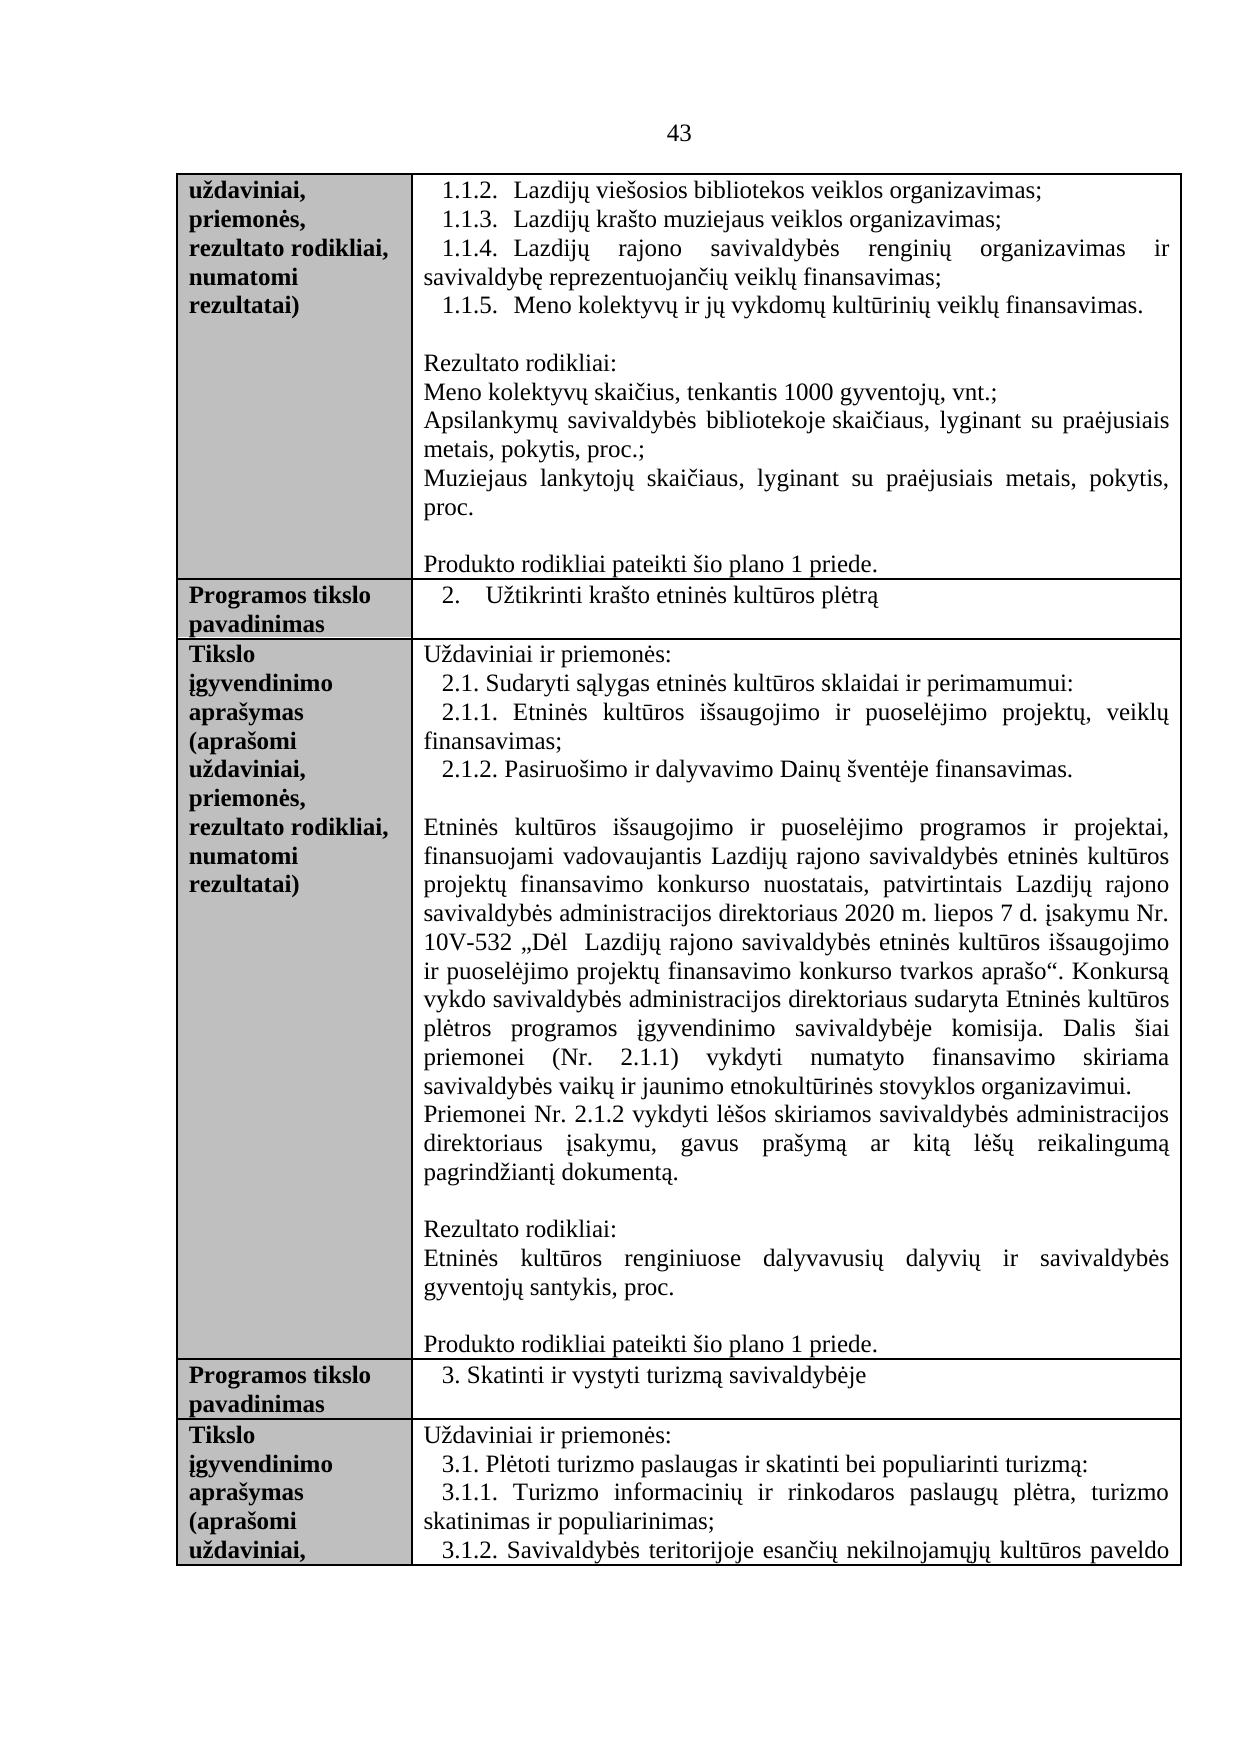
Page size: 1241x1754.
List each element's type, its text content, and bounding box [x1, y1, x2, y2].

table_cell Uždaviniai ir priemonės: 3.1. Plėtoti turizmo paslaugas ir skatinti bei populiarinti turizmą: 3.1.1. Turizmo informacinių ir rinkodaros paslaugų plėtra, turizmo skatinimas ir populiarinimas; 3.1.2. Savivaldybės teritorijoje esančių nekilnojamųjų kultūros paveldo [413, 1420, 1180, 1564]
table_cell Tikslo įgyvendinimo aprašymas (aprašomi uždaviniai, [178, 1420, 411, 1564]
table_cell Uždaviniai ir priemonės: 2.1. Sudaryti sąlygas etninės kultūros sklaidai ir perimamumui: 2.1.1. Etninės kultūros išsaugojimo ir puoselėjimo projektų, veiklų finansavimas; 2.1.2. Pasiruošimo ir dalyvavimo Dainų šventėje finansavimas. Etninės kultūros išsaugojimo ir puoselėjimo programos ir projektai, finansuojami vadovaujantis Lazdijų rajono savivaldybės etninės kultūros projektų finansavimo konkurso nuostatais, patvirtintais Lazdijų rajono savivaldybės administracijos direktoriaus 2020 m. liepos 7 d. įsakymu Nr. 10V-532 „Dėl Lazdijų rajono savivaldybės etninės kultūros išsaugojimo ir puoselėjimo projektų finansavimo konkurso tvarkos aprašo“. Konkursą vykdo savivaldybės administracijos direktoriaus sudaryta Etninės kultūros plėtros programos įgyvendinimo savivaldybėje komisija. Dalis šiai priemonei (Nr. 2.1.1) vykdyti numatyto finansavimo skiriama savivaldybės vaikų ir jaunimo etnokultūrinės stovyklos organizavimui. Priemonei Nr. 2.1.2 vykdyti lėšos skiriamos savivaldybės administracijos direktoriaus įsakymu, gavus prašymą ar kitą lėšų reikalingumą pagrindžiantį dokumentą. Rezultato rodikliai: Etninės kultūros renginiuose dalyvavusių dalyvių ir savivaldybės gyventojų santykis, proc. Produkto rodikliai pateikti šio plano 1 priede. [413, 640, 1180, 1358]
table_cell Programos tikslo pavadinimas [178, 1360, 411, 1418]
table_cell 1.1.2. Lazdijų viešosios bibliotekos veiklos organizavimas; 1.1.3. Lazdijų krašto muziejaus veiklos organizavimas; 1.1.4. Lazdijų rajono savivaldybės renginių organizavimas ir savivaldybę reprezentuojančių veiklų finansavimas; 1.1.5. Meno kolektyvų ir jų vykdomų kultūrinių veiklų finansavimas. Rezultato rodikliai: Meno kolektyvų skaičius, tenkantis 1000 gyventojų, vnt.; Apsilankymų savivaldybės bibliotekoje skaičiaus, lyginant su praėjusiais metais, pokytis, proc.; Muziejaus lankytojų skaičiaus, lyginant su praėjusiais metais, pokytis, proc. Produkto rodikliai pateikti šio plano 1 priede. [413, 175, 1180, 578]
table_cell Tikslo įgyvendinimo aprašymas (aprašomi uždaviniai, priemonės, rezultato rodikliai, numatomi rezultatai) [178, 640, 411, 1358]
table_cell 3. Skatinti ir vystyti turizmą savivaldybėje [413, 1360, 1180, 1418]
table_cell uždaviniai, priemonės, rezultato rodikliai, numatomi rezultatai) [178, 175, 411, 578]
table_cell 2. Užtikrinti krašto etninės kultūros plėtrą [413, 580, 1180, 637]
table_cell Programos tikslo pavadinimas [178, 580, 411, 637]
